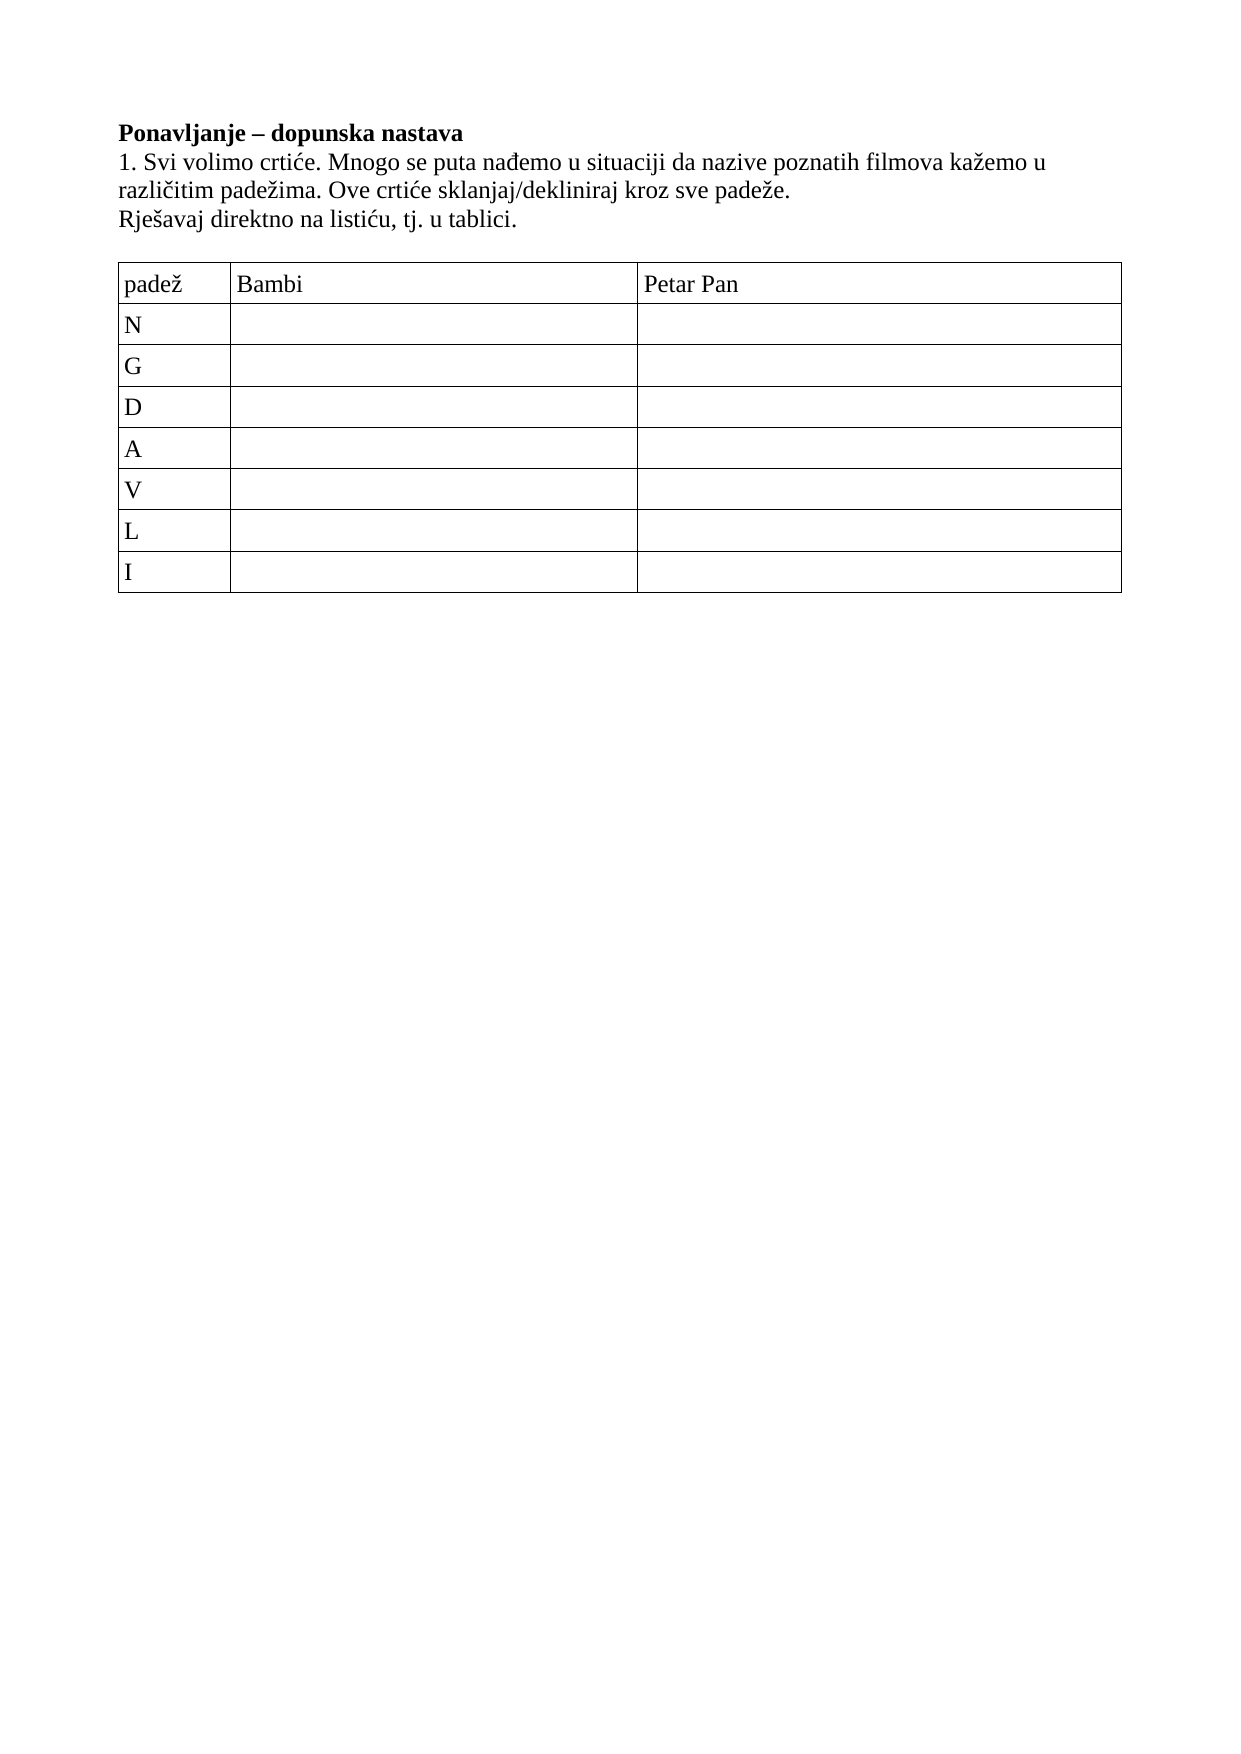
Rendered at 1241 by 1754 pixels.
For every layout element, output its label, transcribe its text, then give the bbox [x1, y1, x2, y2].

table_cell [231, 552, 637, 592]
table_cell [231, 428, 637, 468]
table_cell V [119, 469, 230, 509]
table_cell [638, 510, 1121, 551]
table_cell [231, 510, 637, 551]
text Ponavljanje – dopunska nastava [118, 118, 1122, 147]
text Rješavaj direktno na listiću, tj. u tablici. [118, 204, 1122, 233]
table_cell [638, 552, 1121, 592]
table_header padež [119, 263, 230, 303]
table_cell A [119, 428, 230, 468]
table_cell [638, 304, 1121, 344]
table_cell [231, 387, 637, 427]
table_header Bambi [231, 263, 637, 303]
table_cell [638, 469, 1121, 509]
table_cell [638, 387, 1121, 427]
table_cell [638, 428, 1121, 468]
table_cell I [119, 552, 230, 592]
table_cell D [119, 387, 230, 427]
table_cell [231, 345, 637, 386]
table_header Petar Pan [638, 263, 1121, 303]
text 1. Svi volimo crtiće. Mnogo se puta nađemo u situaciji da nazive poznatih filmova kažemo u različitim padežima. Ove crtiće sklanjaj/dekliniraj kroz sve padeže. [118, 147, 1122, 204]
table_cell L [119, 510, 230, 551]
table_cell G [119, 345, 230, 386]
table_cell N [119, 304, 230, 344]
table_cell [231, 304, 637, 344]
table_cell [638, 345, 1121, 386]
table_cell [231, 469, 637, 509]
